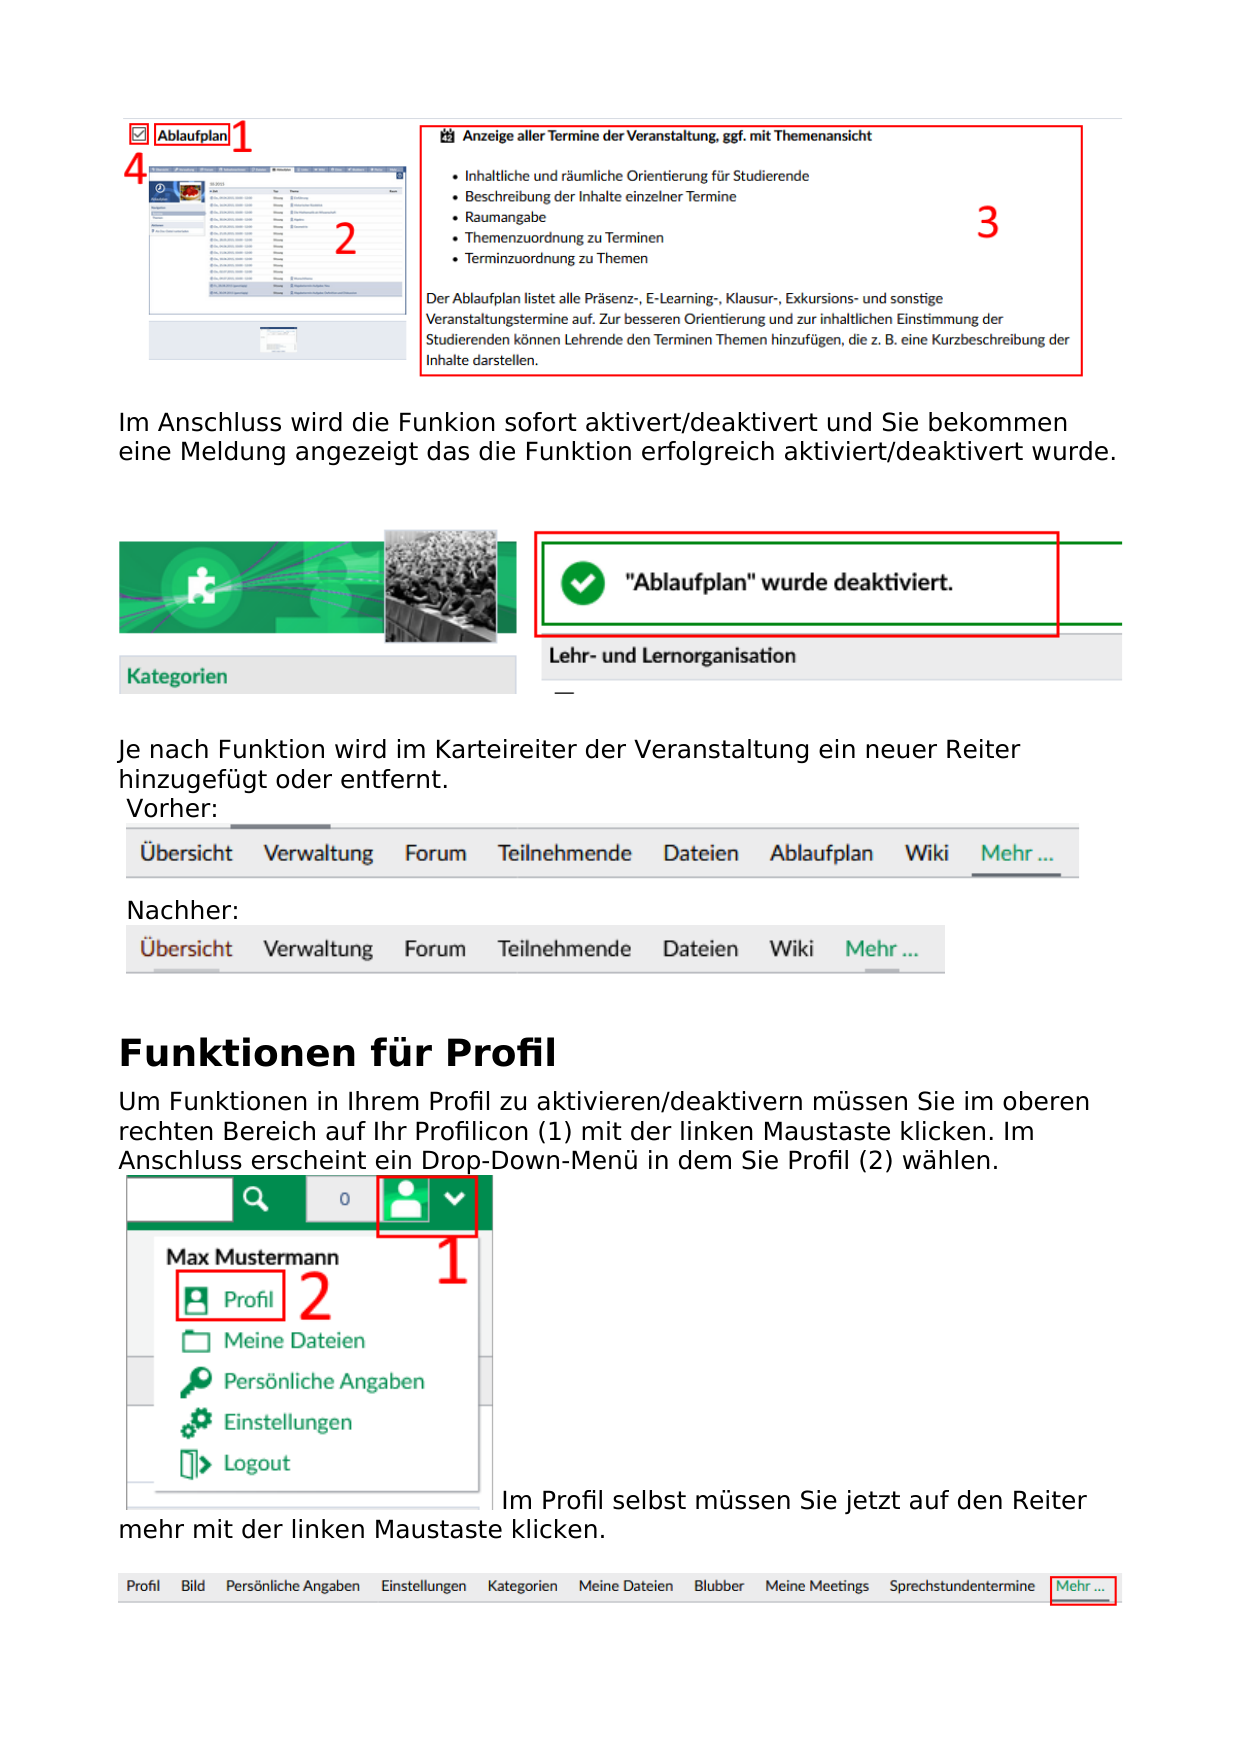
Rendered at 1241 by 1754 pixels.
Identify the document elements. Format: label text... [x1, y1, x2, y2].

text Je nach Funktion wird im Karteireiter der Veranstaltung ein neuer Reiter hinzugefügt oder entfernt. Vorher: Nachher: [118, 736, 1122, 994]
picture [126, 1175, 494, 1510]
picture [118, 1573, 1123, 1610]
subtitle Funktionen für Profil [118, 1031, 1122, 1075]
picture [126, 823, 1080, 891]
picture [118, 118, 1123, 396]
picture [126, 925, 945, 988]
text [118, 694, 1122, 723]
picture [118, 525, 1123, 694]
text Um Funktionen in Ihrem Profil zu aktivieren/deaktivern müssen Sie im oberen rechten Bereich auf Ihr Profilicon (1) mit der linken Maustaste klicken. Im Anschluss erscheint ein Drop-Down-Menü in dem Sie Profil (2) wählen. Im Profil selbst müssen Sie jetzt auf den Reiter mehr mit der linken Maustaste klicken. [118, 1087, 1122, 1573]
text Im Anschluss wird die Funkion sofort aktivert/deaktivert und Sie bekommen eine Meldung angezeigt das die Funktion erfolgreich aktiviert/deaktivert wurde. [118, 408, 1122, 525]
